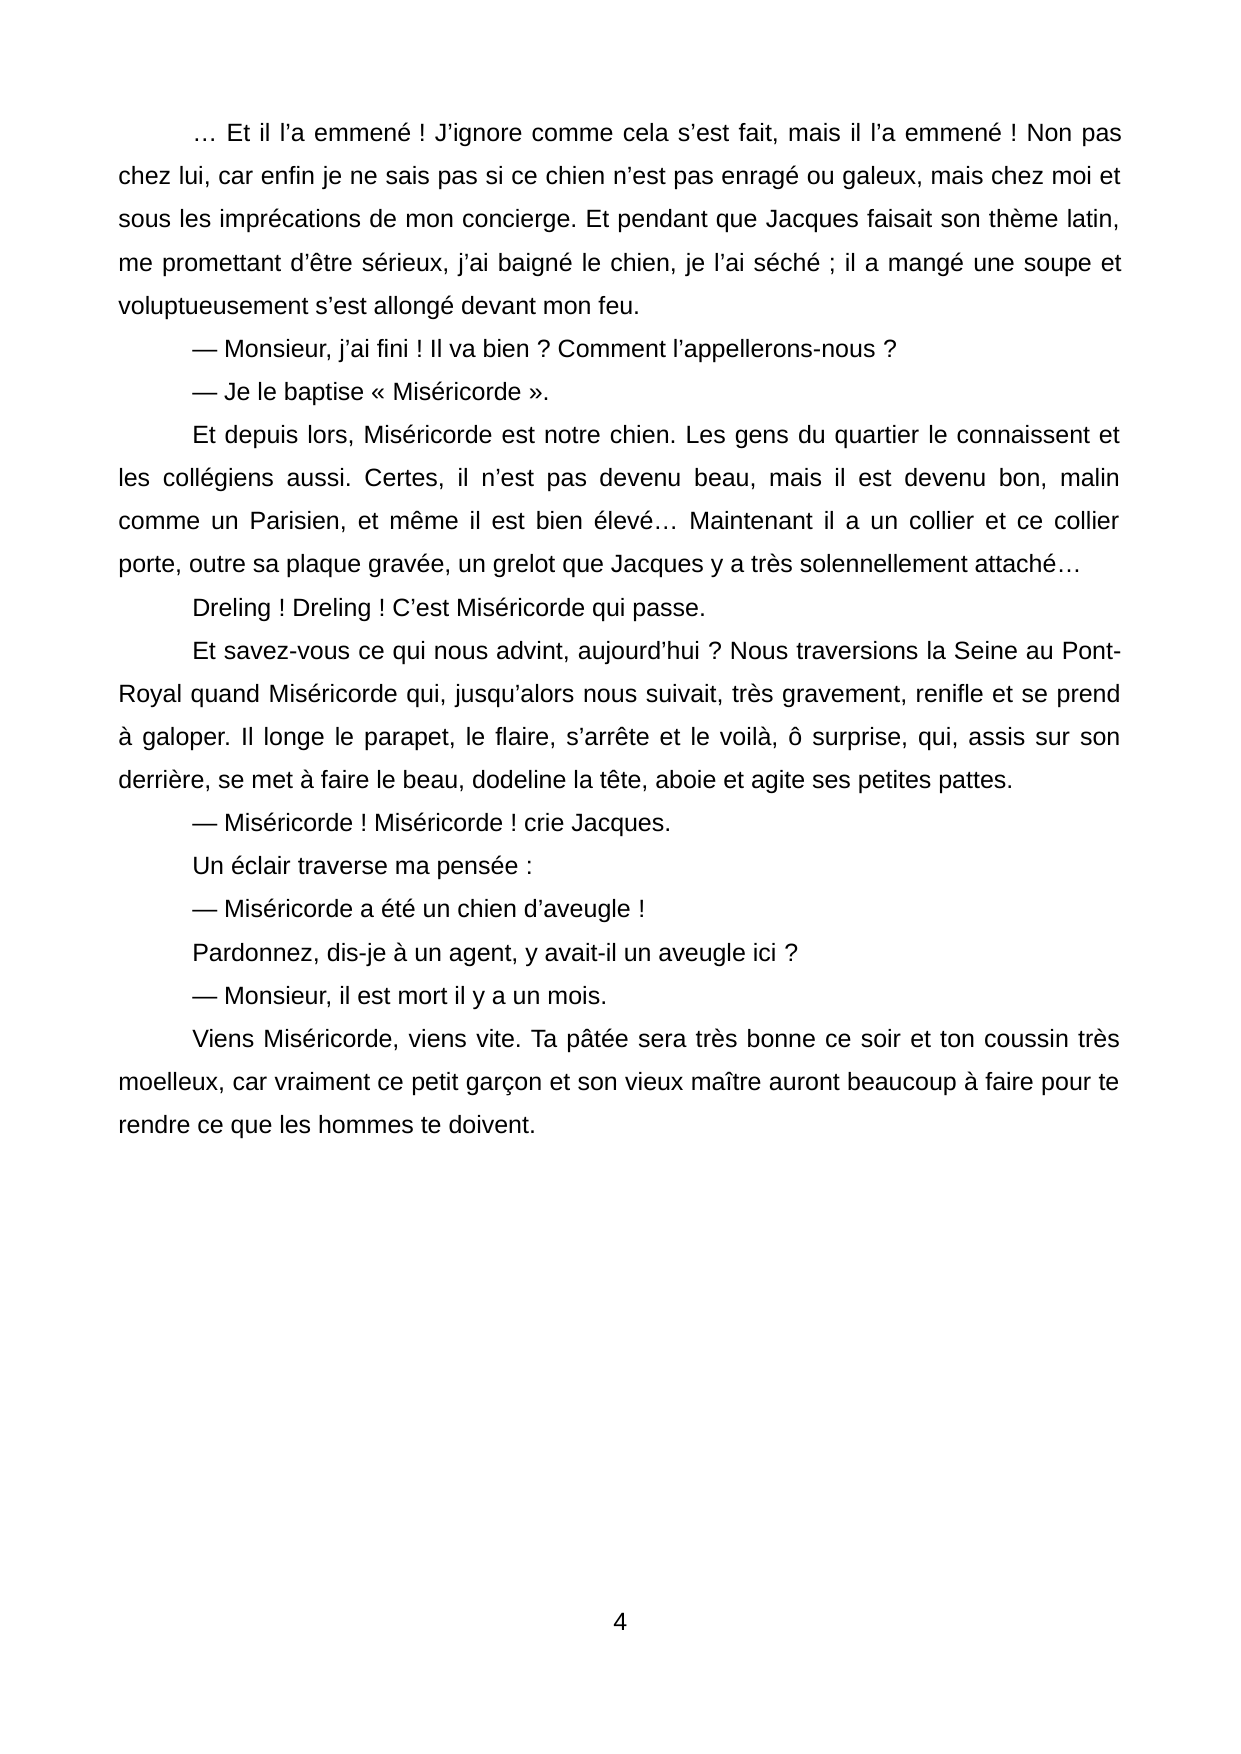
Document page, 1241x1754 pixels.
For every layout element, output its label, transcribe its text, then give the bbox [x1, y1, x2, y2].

text Viens Miséricorde, viens vite. Ta pâtée sera très bonne ce soir et ton coussin très moelleux, car vraiment ce petit garçon et son vieux maître auront beaucoup à faire pour te rendre ce que les hommes te doivent. [118, 1024, 1122, 1139]
text — Je le baptise « Miséricorde ». [118, 377, 1122, 406]
text Et savez-vous ce qui nous advint, aujourd’hui ? Nous traversions la Seine au Pont-Royal quand Miséricorde qui, jusqu’alors nous suivait, très gravement, renifle et se prend à galoper. Il longe le parapet, le flaire, s’arrête et le voilà, ô surprise, qui, assis sur son derrière, se met à faire le beau, dodeline la tête, aboie et agite ses petites pattes. [118, 636, 1122, 794]
text Pardonnez, dis-je à un agent, y avait-il un aveugle ici ? [118, 937, 1122, 966]
text Un éclair traverse ma pensée : [118, 851, 1122, 880]
text — Monsieur, j’ai fini ! Il va bien ? Comment l’appellerons-nous ? [118, 334, 1122, 362]
text … Et il l’a emmené ! J’ignore comme cela s’est fait, mais il l’a emmené ! Non pas chez lui, car enfin je ne sais pas si ce chien n’est pas enragé ou galeux, mais chez moi et sous les imprécations de mon concierge. Et pendant que Jacques faisait son thème latin, me promettant d’être sérieux, j’ai baigné le chien, je l’ai séché ; il a mangé une soupe et voluptueusement s’est allongé devant mon feu. [118, 118, 1122, 319]
text — Miséricorde ! Miséricorde ! crie Jacques. [118, 808, 1122, 837]
text Dreling ! Dreling ! C’est Miséricorde qui passe. [118, 592, 1122, 621]
text — Miséricorde a été un chien d’aveugle ! [118, 894, 1122, 923]
text — Monsieur, il est mort il y a un mois. [118, 981, 1122, 1009]
text Et depuis lors, Miséricorde est notre chien. Les gens du quartier le connaissent et les collégiens aussi. Certes, il n’est pas devenu beau, mais il est devenu bon, malin comme un Parisien, et même il est bien élevé… Maintenant il a un collier et ce collier porte, outre sa plaque gravée, un grelot que Jacques y a très solennellement attaché… [118, 420, 1122, 578]
